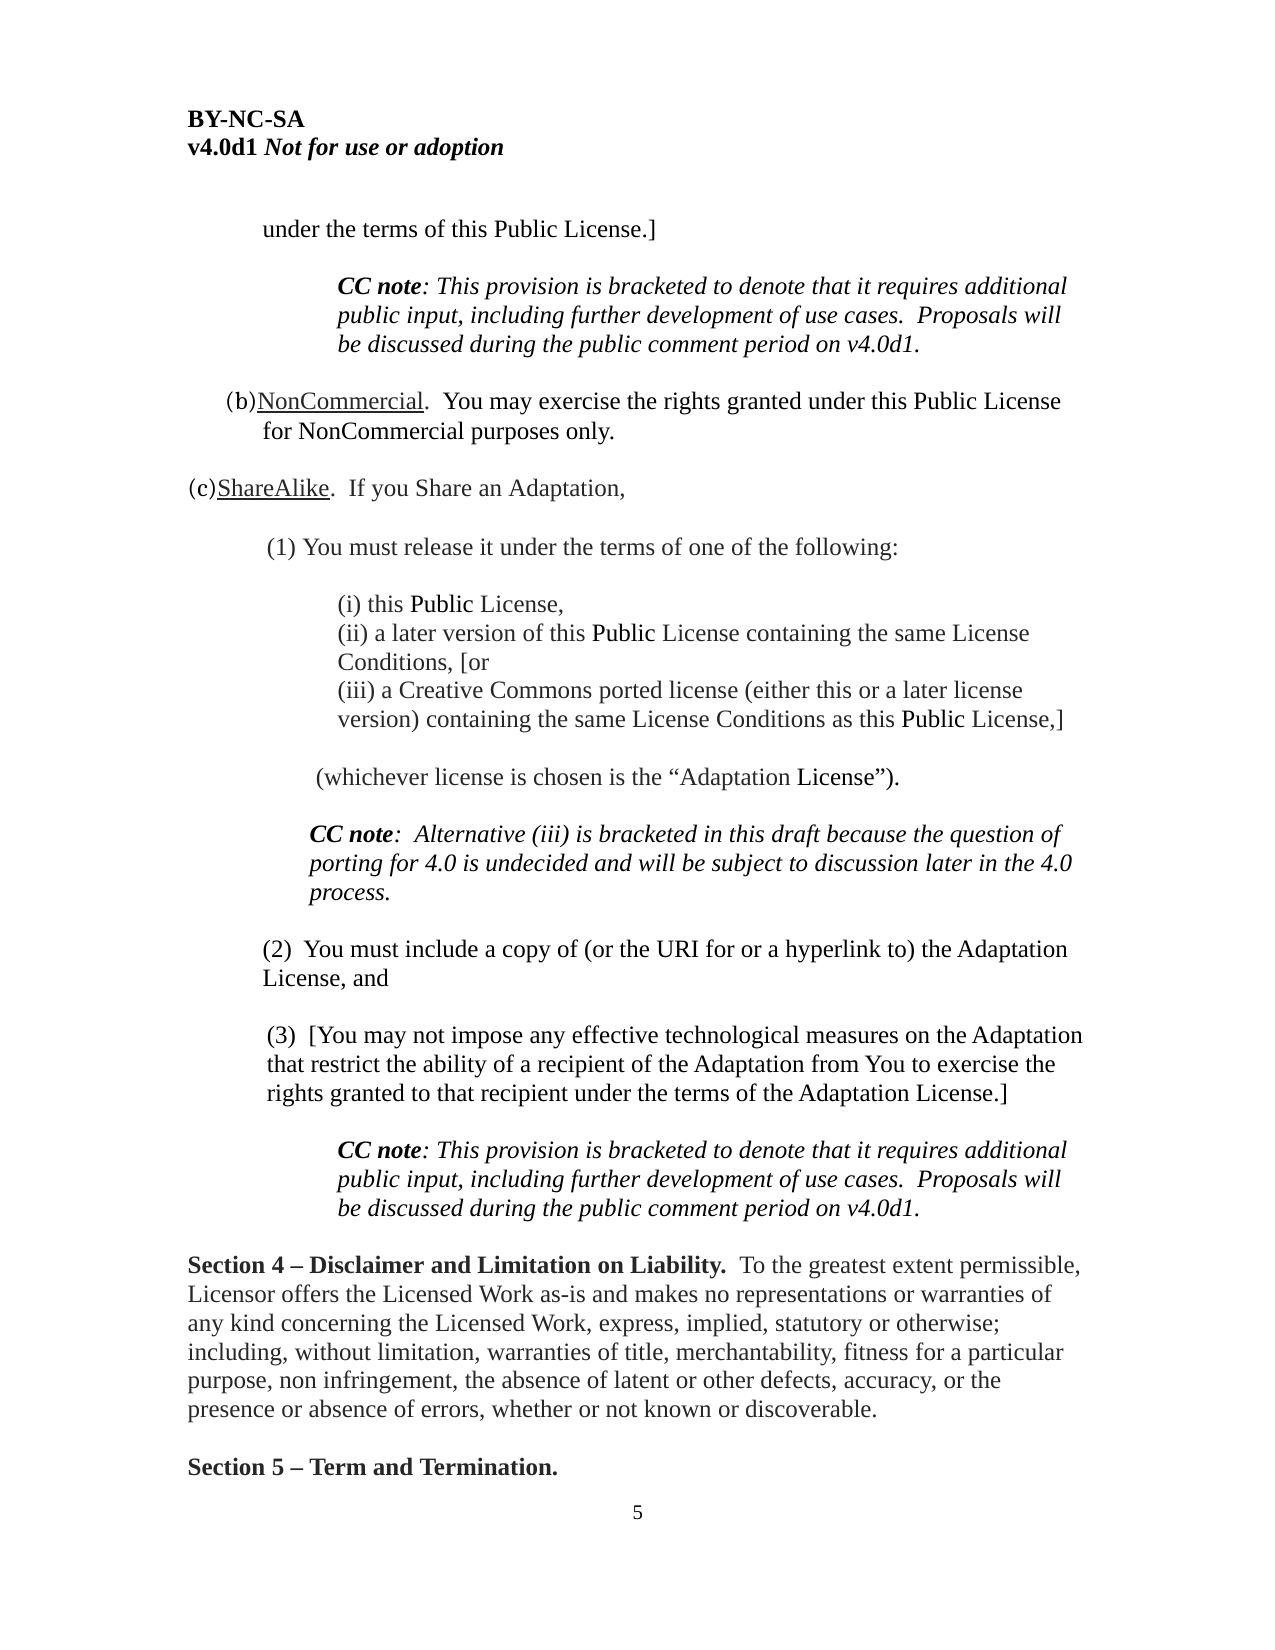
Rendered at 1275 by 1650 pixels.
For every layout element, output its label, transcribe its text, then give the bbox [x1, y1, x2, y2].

text (iii) a Creative Commons ported license (either this or a later license version) containing the same License Conditions as this Public License,] [337, 676, 1087, 733]
text (1) You must release it under the terms of one of the following: [267, 532, 1087, 561]
list ShareAlike. If you Share an Adaptation, [187, 473, 1087, 503]
text CC note: This provision is bracketed to denote that it requires additional public input, including further development of use cases. Proposals will be discussed during the public comment period on v4.0d1. [337, 1136, 1087, 1222]
list NonCommercial. You may exercise the rights granted under this Public License for NonCommercial purposes only. [225, 386, 1087, 445]
text (3) [You may not impose any effective technological measures on the Adaptation that restrict the ability of a recipient of the Adaptation from You to exercise the rights granted to that recipient under the terms of the Adaptation License.] [267, 1021, 1087, 1107]
text (i) this Public License, [337, 589, 1087, 618]
text under the terms of this Public License.] [262, 214, 1087, 243]
text Section 5 – Term and Termination. [187, 1452, 1087, 1481]
text (2) You must include a copy of (or the URI for or a hyperlink to) the Adaptation License, and [262, 934, 1087, 992]
text (whichever license is chosen is the “Adaptation License”). [309, 762, 1087, 791]
text Section 4 – Disclaimer and Limitation on Liability. To the greatest extent permissible, Licensor offers the Licensed Work as-is and makes no representations or warranties of any kind concerning the Licensed Work, express, implied, statutory or otherwise; including, without limitation, warranties of title, merchantability, fitness for a particular purpose, non infringement, the absence of latent or other defects, accuracy, or the presence or absence of errors, whether or not known or discoverable. [187, 1251, 1087, 1423]
text CC note: Alternative (iii) is bracketed in this draft because the question of porting for 4.0 is undecided and will be subject to discussion later in the 4.0 process. [309, 819, 1087, 906]
text CC note: This provision is bracketed to denote that it requires additional public input, including further development of use cases. Proposals will be discussed during the public comment period on v4.0d1. [337, 271, 1087, 358]
text (ii) a later version of this Public License containing the same License Conditions, [or [337, 618, 1087, 676]
